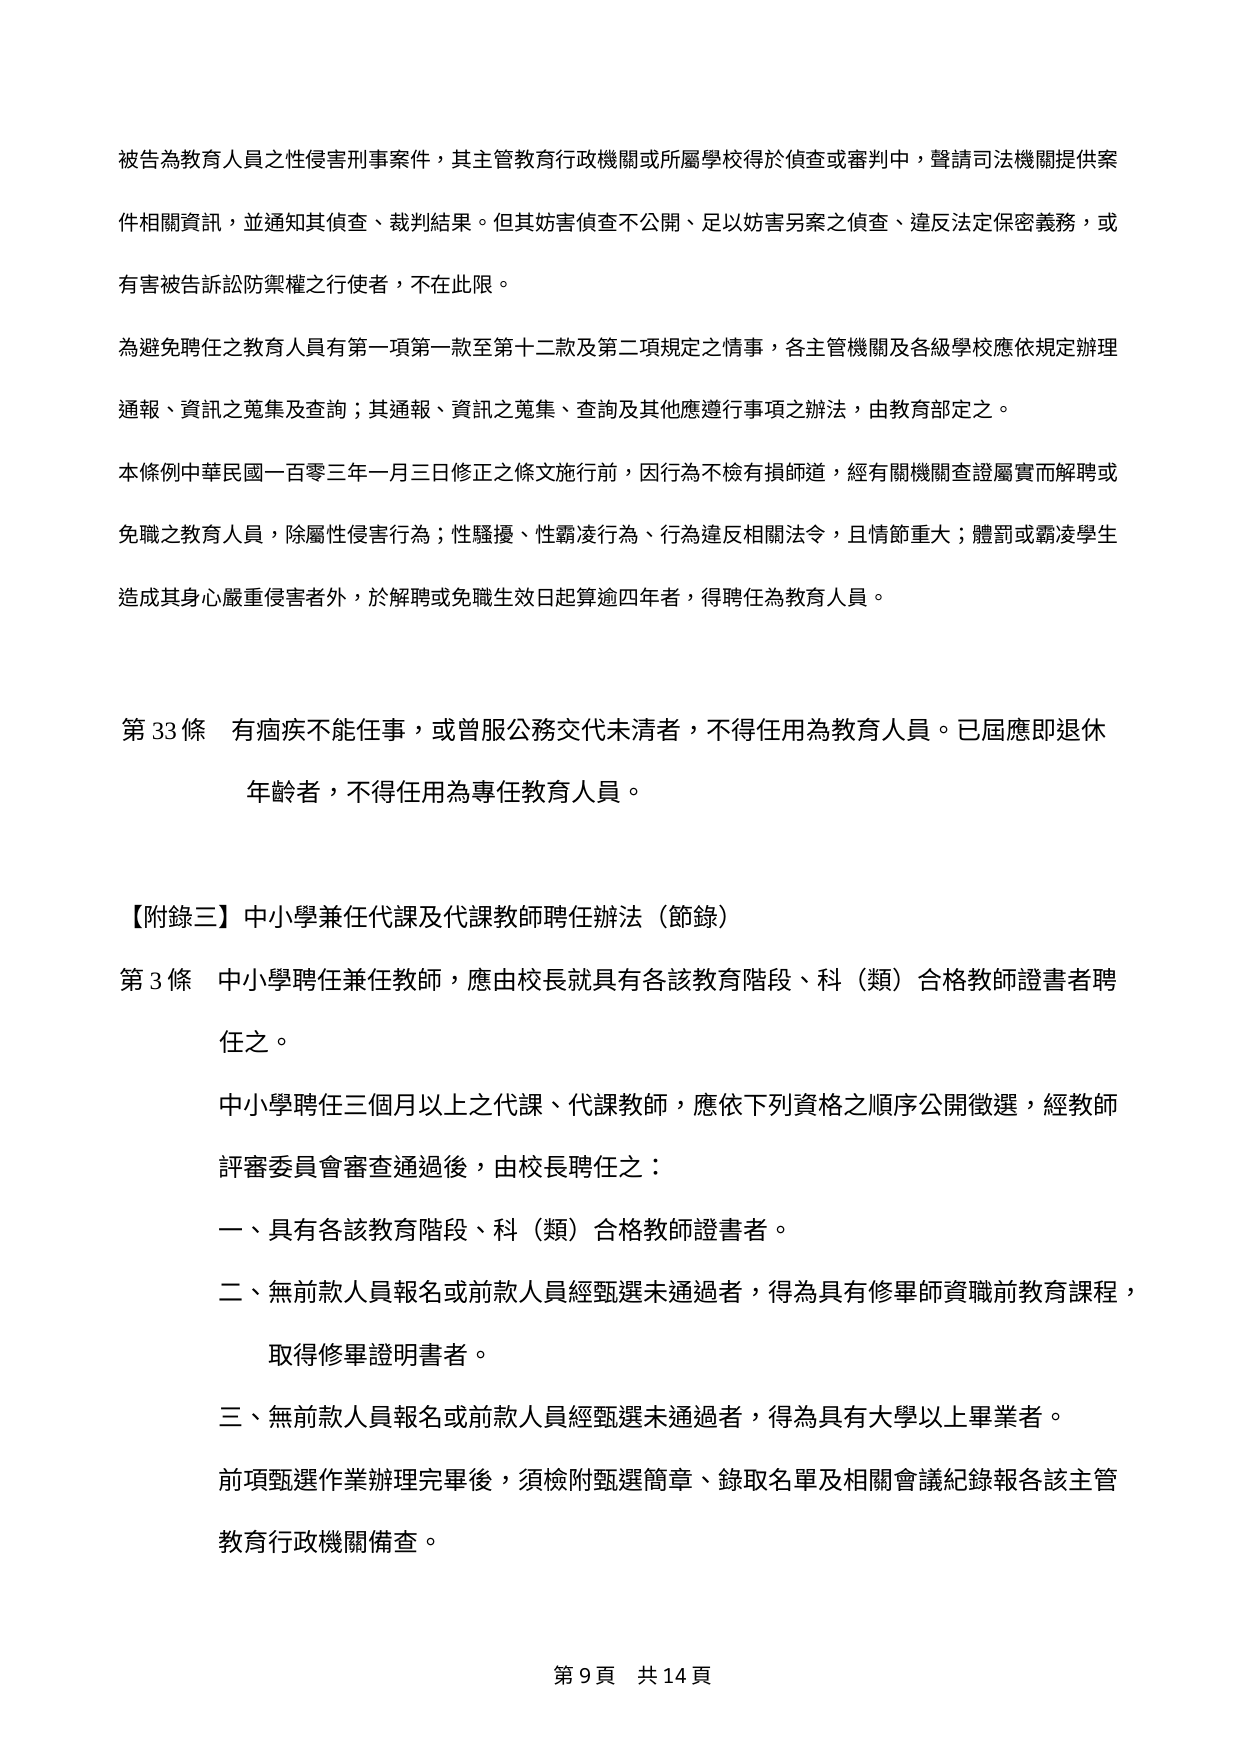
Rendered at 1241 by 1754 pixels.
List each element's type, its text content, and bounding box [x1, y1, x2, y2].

text 一、具有各該教育階段、科（類）合格教師證書者。 [118, 1187, 1122, 1249]
text 被告為教育人員之性侵害刑事案件，其主管教育行政機關或所屬學校得於偵查或審判中，聲請司法機關提供案件相關資訊，並通知其偵查、裁判結果。但其妨害偵查不公開、足以妨害另案之偵查、違反法定保密義務，或有害被告訴訟防禦權之行使者，不在此限。 [118, 117, 1122, 305]
text 中小學聘任三個月以上之代課、代課教師，應依下列資格之順序公開徵選，經教師評審委員會審查通過後，由校長聘任之： [218, 1062, 1122, 1187]
text 前項甄選作業辦理完畢後，須檢附甄選簡章、錄取名單及相關會議紀錄報各該主管教育行政機關備查。 [218, 1437, 1122, 1562]
text 第33條 有痼疾不能任事，或曾服公務交代未清者，不得任用為教育人員。已屆應即退休年齡者，不得任用為專任教育人員。 [122, 687, 1122, 812]
text 三、無前款人員報名或前款人員經甄選未通過者，得為具有大學以上畢業者。 [118, 1374, 1122, 1437]
text 第3條 中小學聘任兼任教師，應由校長就具有各該教育階段、科（類）合格教師證書者聘任之。 [119, 937, 1122, 1062]
text 【附錄三】中小學兼任代課及代課教師聘任辦法（節錄） [118, 874, 1122, 937]
text 二、無前款人員報名或前款人員經甄選未通過者，得為具有修畢師資職前教育課程，取得修畢證明書者。 [218, 1249, 1122, 1374]
text 為避免聘任之教育人員有第一項第一款至第十二款及第二項規定之情事，各主管機關及各級學校應依規定辦理通報、資訊之蒐集及查詢；其通報、資訊之蒐集、查詢及其他應遵行事項之辦法，由教育部定之。 [118, 305, 1122, 430]
text 本條例中華民國一百零三年一月三日修正之條文施行前，因行為不檢有損師道，經有關機關查證屬實而解聘或免職之教育人員，除屬性侵害行為；性騷擾、性霸凌行為、行為違反相關法令，且情節重大；體罰或霸凌學生造成其身心嚴重侵害者外，於解聘或免職生效日起算逾四年者，得聘任為教育人員。 [118, 430, 1122, 617]
